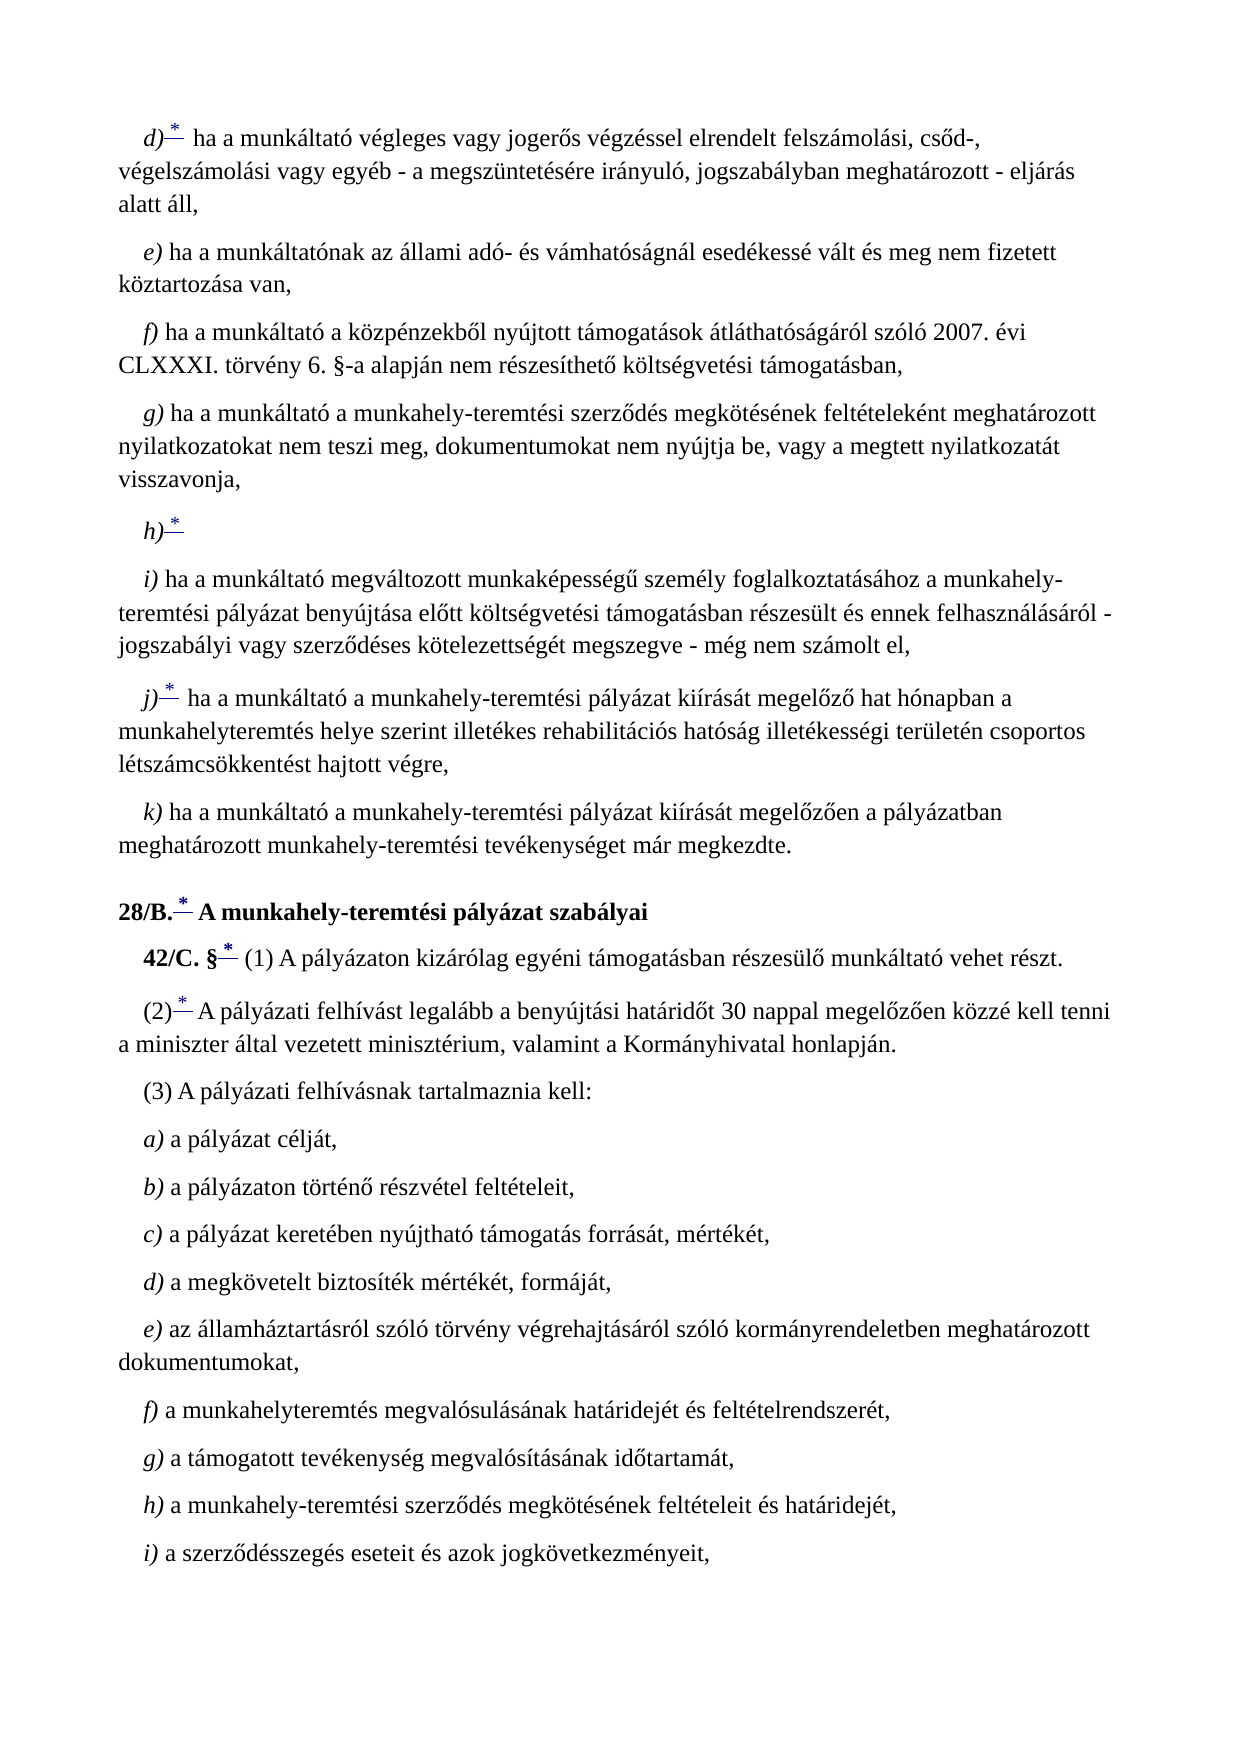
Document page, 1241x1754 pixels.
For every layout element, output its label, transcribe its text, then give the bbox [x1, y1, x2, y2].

text i) ha a munkáltató megváltozott munkaképességű személy foglalkoztatásához a munkahely-teremtési pályázat benyújtása előtt költségvetési támogatásban részesült és ennek felhasználásáról - jogszabályi vagy szerződéses kötelezettségét megszegve - még nem számolt el, [118, 564, 1122, 659]
text (3) A pályázati felhívásnak tartalmaznia kell: [118, 1076, 1122, 1105]
text i) a szerződésszegés eseteit és azok jogkövetkezményeit, [118, 1538, 1122, 1567]
text f) ha a munkáltató a közpénzekből nyújtott támogatások átláthatóságáról szóló 2007. évi CLXXXI. törvény 6. §-a alapján nem részesíthető költségvetési támogatásban, [118, 317, 1122, 379]
text g) ha a munkáltató a munkahely-teremtési szerződés megkötésének feltételeként meghatározott nyilatkozatokat nem teszi meg, dokumentumokat nem nyújtja be, vagy a megtett nyilatkozatát visszavonja, [118, 398, 1122, 493]
text e) az államháztartásról szóló törvény végrehajtásáról szóló kormányrendeletben meghatározott dokumentumokat, [118, 1314, 1122, 1376]
text k) ha a munkáltató a munkahely-teremtési pályázat kiírását megelőzően a pályázatban meghatározott munkahely-teremtési tevékenységet már megkezdte. [118, 797, 1122, 858]
text j) * ha a munkáltató a munkahely-teremtési pályázat kiírását megelőző hat hónapban a munkahelyteremtés helye szerint illetékes rehabilitációs hatóság illetékességi területén csoportos létszámcsökkentést hajtott végre, [118, 678, 1122, 778]
text d) * ha a munkáltató végleges vagy jogerős végzéssel elrendelt felszámolási, csőd-, végelszámolási vagy egyéb - a megszüntetésére irányuló, jogszabályban meghatározott - eljárás alatt áll, [118, 118, 1122, 218]
text h) * [118, 511, 1122, 545]
text a) a pályázat célját, [118, 1124, 1122, 1153]
text g) a támogatott tevékenység megvalósításának időtartamát, [118, 1443, 1122, 1471]
text 42/C. § * (1) A pályázaton kizárólag egyéni támogatásban részesülő munkáltató vehet részt. [118, 938, 1122, 971]
text d) a megkövetelt biztosíték mértékét, formáját, [118, 1267, 1122, 1296]
text h) a munkahely-teremtési szerződés megkötésének feltételeit és határidejét, [118, 1490, 1122, 1519]
subtitle 28/B. * A munkahely-teremtési pályázat szabályai [118, 892, 1122, 925]
text f) a munkahelyteremtés megvalósulásának határidejét és feltételrendszerét, [118, 1395, 1122, 1424]
text b) a pályázaton történő részvétel feltételeit, [118, 1172, 1122, 1200]
text e) ha a munkáltatónak az állami adó- és vámhatóságnál esedékessé vált és meg nem fizetett köztartozása van, [118, 237, 1122, 298]
text (2) * A pályázati felhívást legalább a benyújtási határidőt 30 nappal megelőzően közzé kell tenni a miniszter által vezetett minisztérium, valamint a Kormányhivatal honlapján. [118, 991, 1122, 1058]
text c) a pályázat keretében nyújtható támogatás forrását, mértékét, [118, 1219, 1122, 1248]
